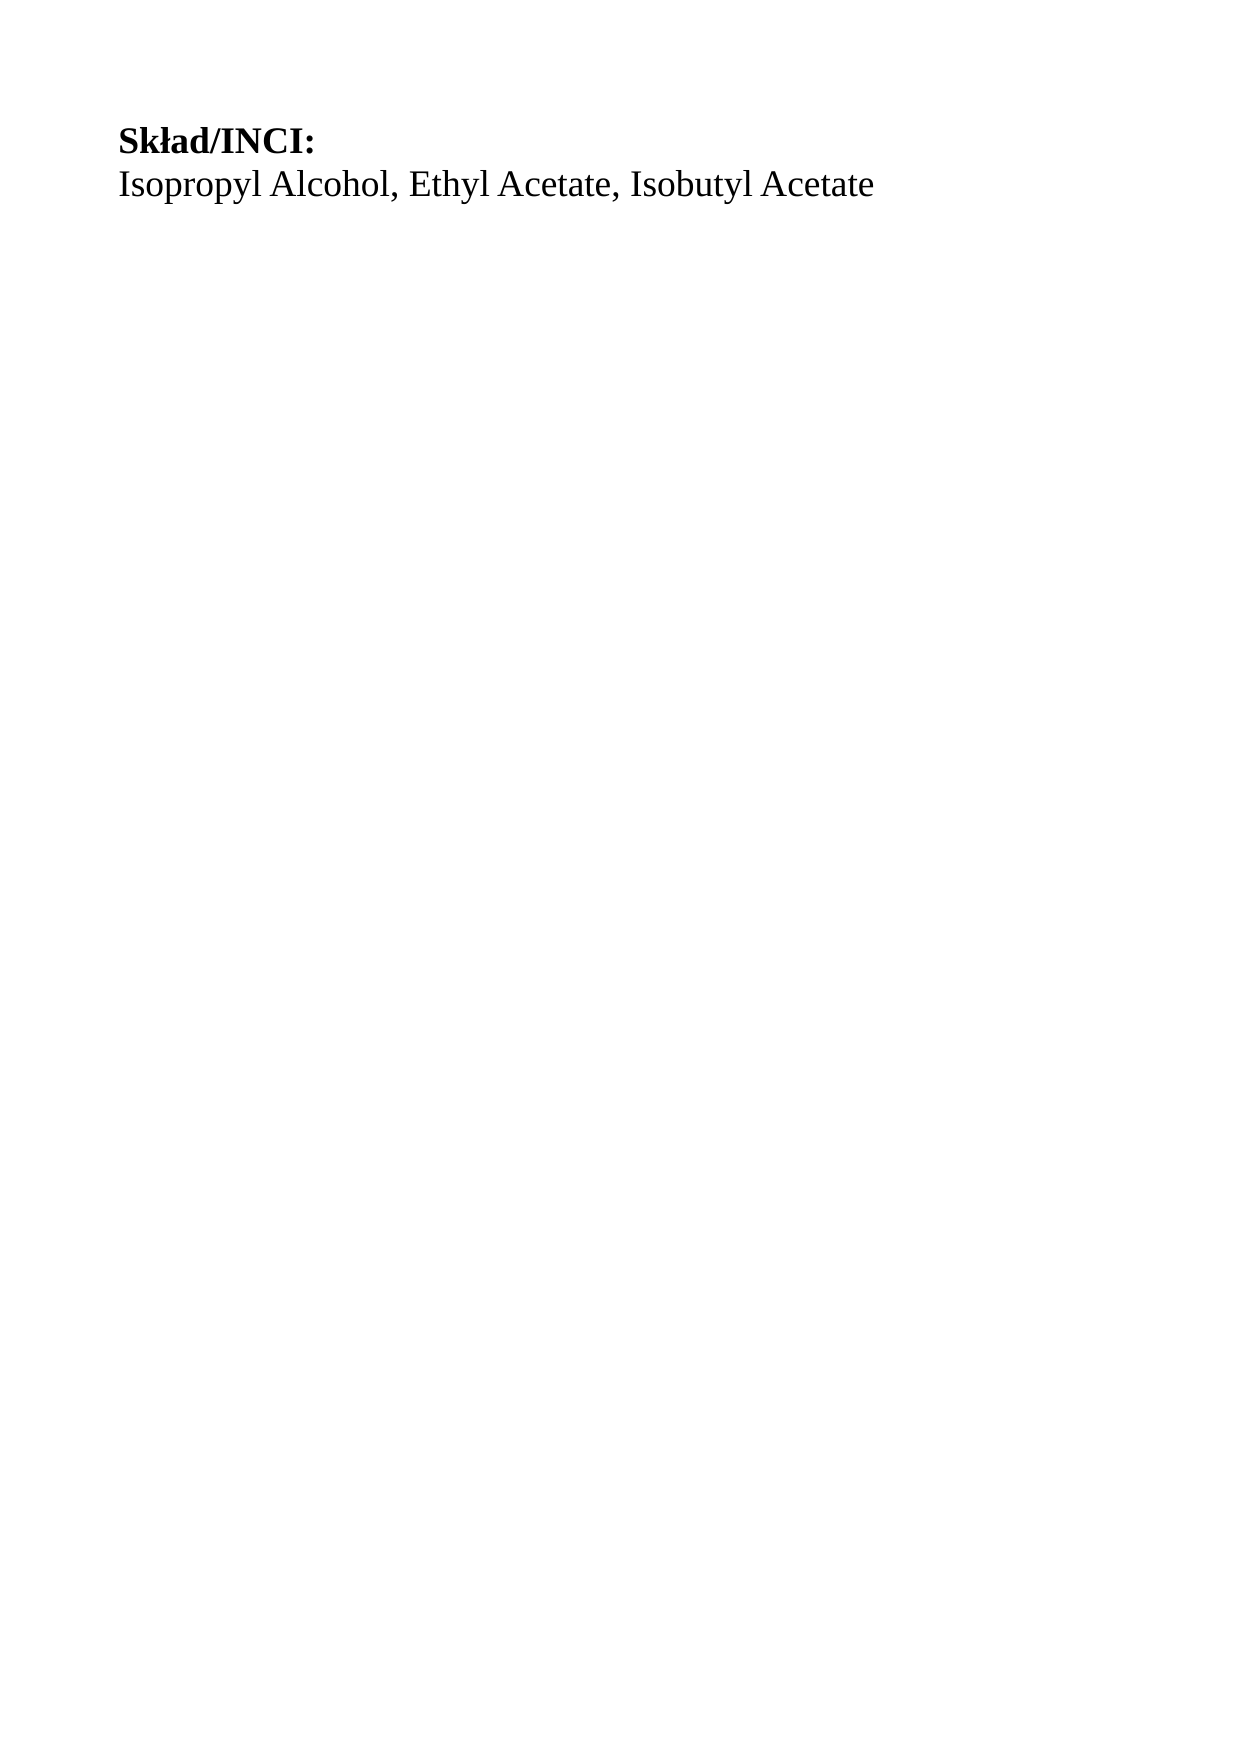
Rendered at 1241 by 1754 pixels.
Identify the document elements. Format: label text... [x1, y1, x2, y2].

text Skład/INCI: [118, 118, 1122, 161]
text Isopropyl Alcohol, Ethyl Acetate, Isobutyl Acetate [118, 161, 1122, 204]
